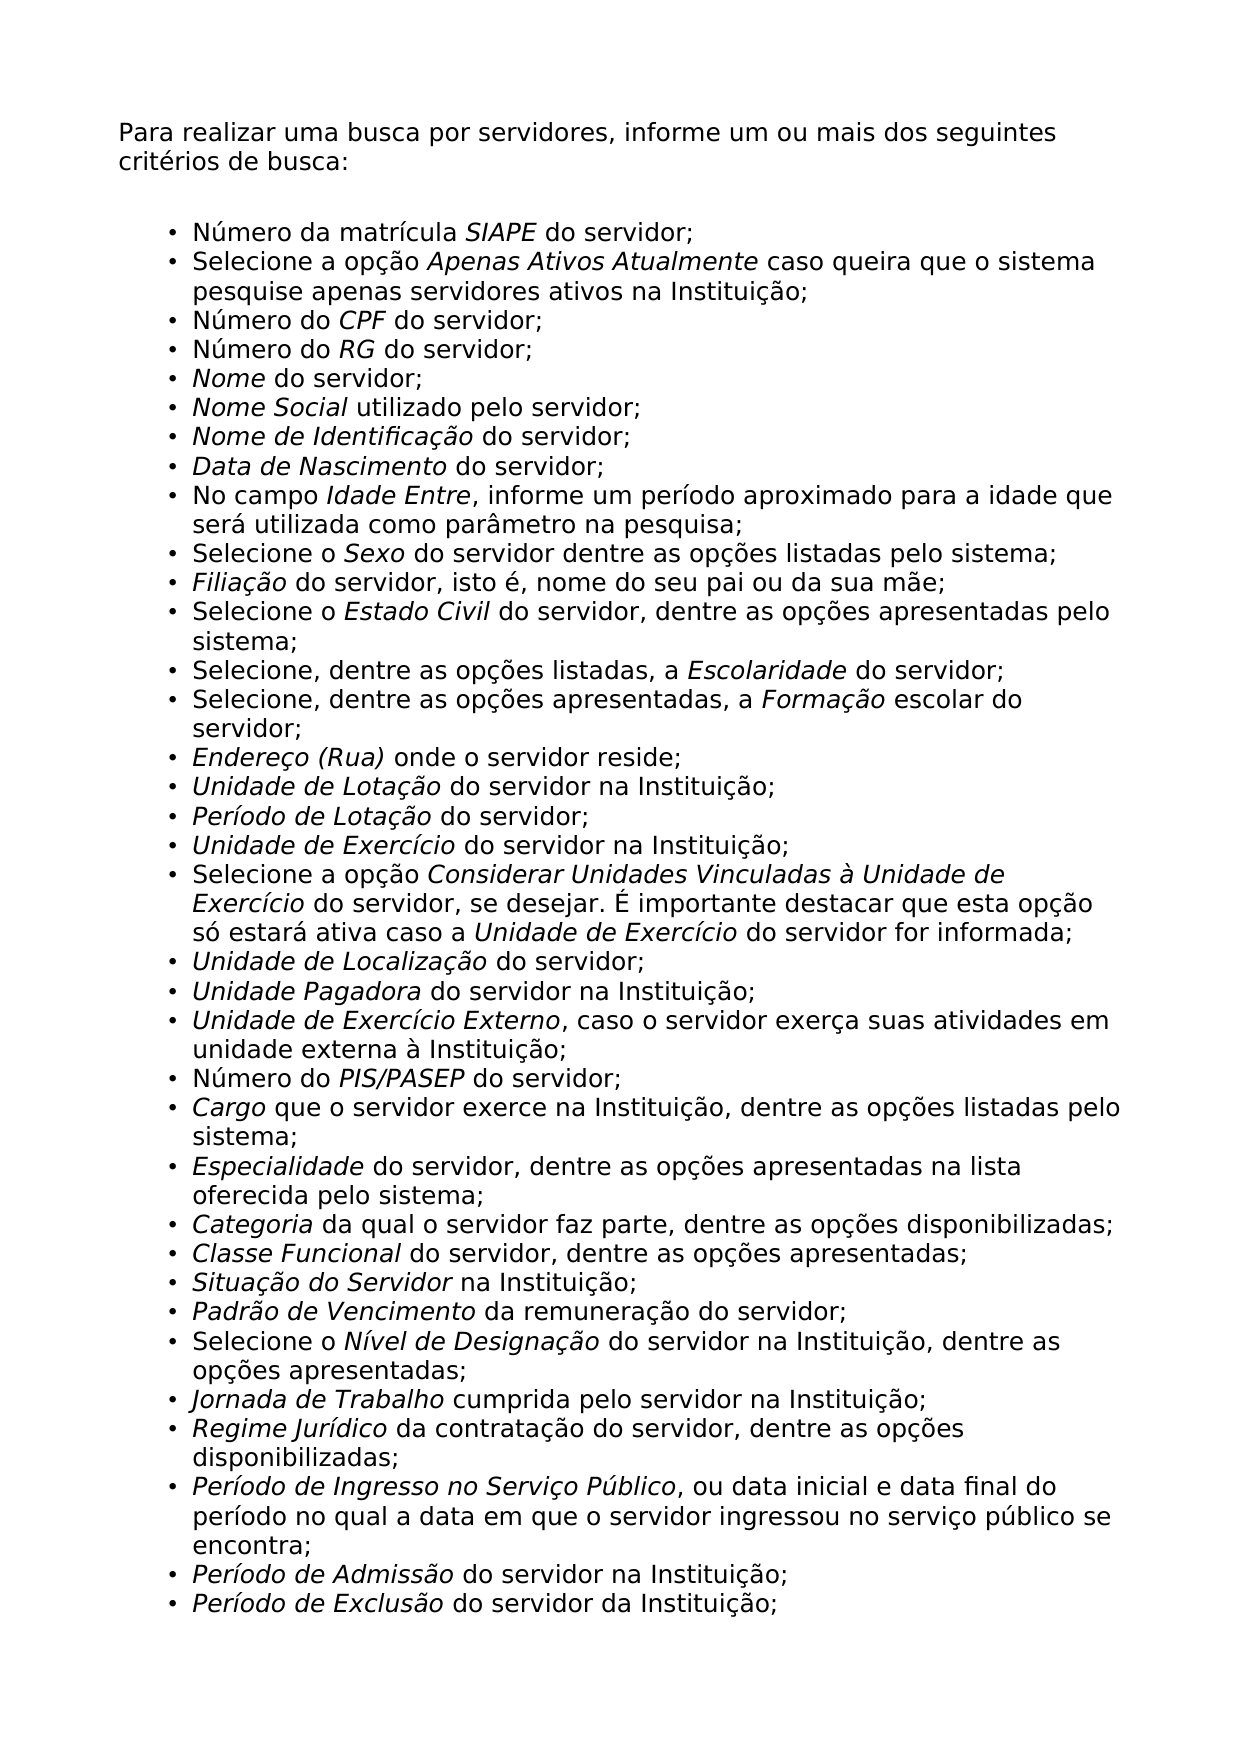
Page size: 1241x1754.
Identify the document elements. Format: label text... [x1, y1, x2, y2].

list Situação do Servidor na Instituição; [177, 1268, 1122, 1298]
list Número do RG do servidor; [177, 335, 1122, 364]
list Período de Lotação do servidor; [177, 802, 1122, 831]
list Padrão de Vencimento da remuneração do servidor; [177, 1298, 1122, 1327]
list Categoria da qual o servidor faz parte, dentre as opções disponibilizadas; [177, 1210, 1122, 1239]
list Período de Exclusão do servidor da Instituição; [177, 1589, 1122, 1618]
list Período de Admissão do servidor na Instituição; [177, 1560, 1122, 1589]
list Jornada de Trabalho cumprida pelo servidor na Instituição; [177, 1385, 1122, 1414]
list Selecione, dentre as opções listadas, a Escolaridade do servidor; [177, 656, 1122, 685]
list Cargo que o servidor exerce na Instituição, dentre as opções listadas pelo sistema; [177, 1093, 1122, 1152]
list Filiação do servidor, isto é, nome do seu pai ou da sua mãe; [177, 568, 1122, 598]
list Nome do servidor; [177, 364, 1122, 393]
list Selecione o Nível de Designação do servidor na Instituição, dentre as opções apresentadas; [177, 1327, 1122, 1385]
list Endereço (Rua) onde o servidor reside; [177, 743, 1122, 773]
list Número do CPF do servidor; [177, 306, 1122, 335]
list Nome Social utilizado pelo servidor; [177, 393, 1122, 423]
list Unidade de Localização do servidor; [177, 948, 1122, 977]
list Especialidade do servidor, dentre as opções apresentadas na lista oferecida pelo sistema; [177, 1152, 1122, 1210]
list Unidade de Lotação do servidor na Instituição; [177, 773, 1122, 802]
list Unidade de Exercício Externo, caso o servidor exerça suas atividades em unidade externa à Instituição; [177, 1006, 1122, 1064]
list Selecione o Sexo do servidor dentre as opções listadas pelo sistema; [177, 539, 1122, 568]
list Selecione a opção Considerar Unidades Vinculadas à Unidade de Exercício do servidor, se desejar. É importante destacar que esta opção só estará ativa caso a Unidade de Exercício do servidor for informada; [177, 860, 1122, 948]
list Selecione, dentre as opções apresentadas, a Formação escolar do servidor; [177, 685, 1122, 743]
list Selecione a opção Apenas Ativos Atualmente caso queira que o sistema pesquise apenas servidores ativos na Instituição; [177, 248, 1122, 306]
list Data de Nascimento do servidor; [177, 452, 1122, 481]
list No campo Idade Entre, informe um período aproximado para a idade que será utilizada como parâmetro na pesquisa; [177, 481, 1122, 539]
list Nome de Identificação do servidor; [177, 423, 1122, 452]
list Número da matrícula SIAPE do servidor; [177, 218, 1122, 248]
list Selecione o Estado Civil do servidor, dentre as opções apresentadas pelo sistema; [177, 598, 1122, 656]
list Unidade Pagadora do servidor na Instituição; [177, 977, 1122, 1006]
text Para realizar uma busca por servidores, informe um ou mais dos seguintes critérios de busca: [118, 118, 1122, 176]
list Unidade de Exercício do servidor na Instituição; [177, 831, 1122, 860]
list Regime Jurídico da contratação do servidor, dentre as opções disponibilizadas; [177, 1414, 1122, 1473]
list Classe Funcional do servidor, dentre as opções apresentadas; [177, 1239, 1122, 1268]
list Número do PIS/PASEP do servidor; [177, 1064, 1122, 1093]
list Período de Ingresso no Serviço Público, ou data inicial e data final do período no qual a data em que o servidor ingressou no serviço público se encontra; [177, 1473, 1122, 1560]
